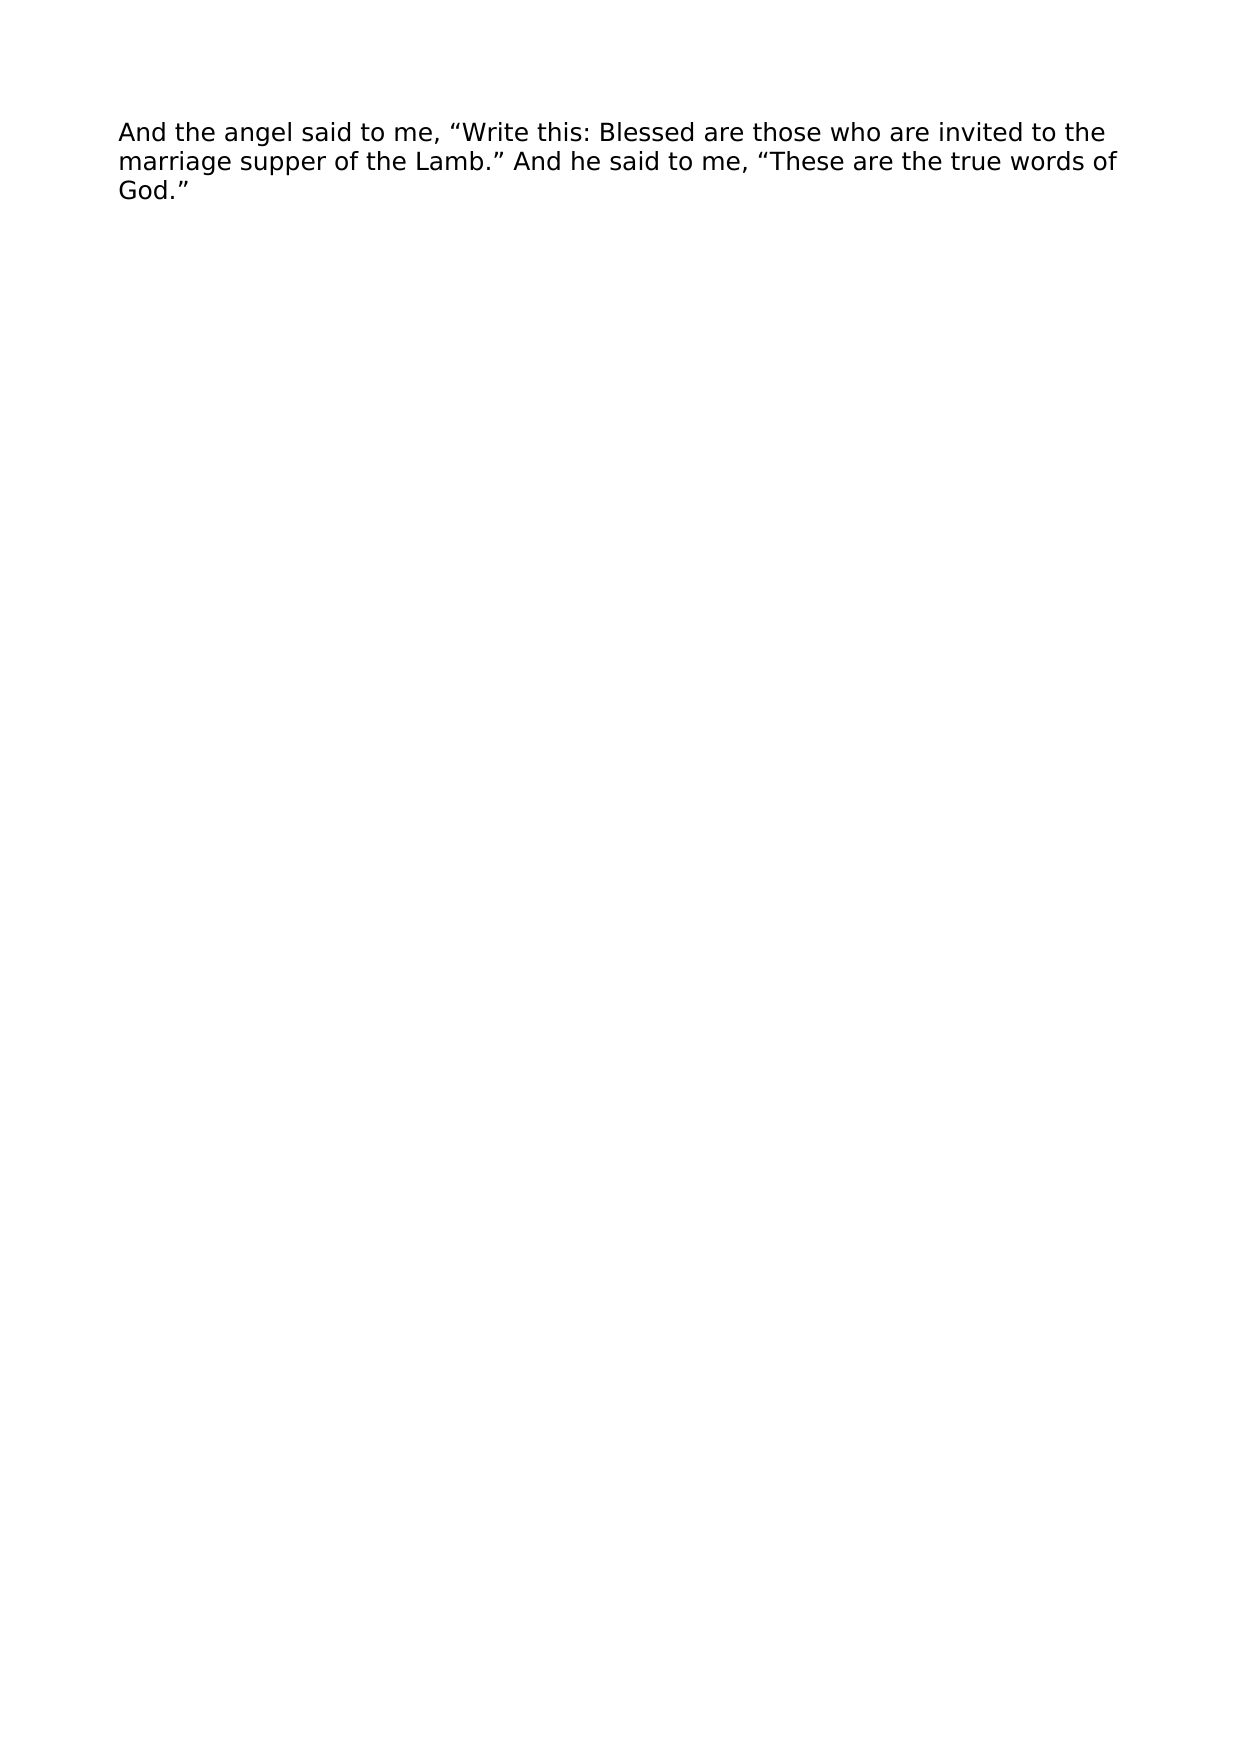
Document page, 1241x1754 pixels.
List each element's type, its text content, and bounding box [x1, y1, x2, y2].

text And the angel said to me, “Write this: Blessed are those who are invited to the marriage supper of the Lamb.” And he said to me, “These are the true words of God.” [118, 118, 1122, 206]
